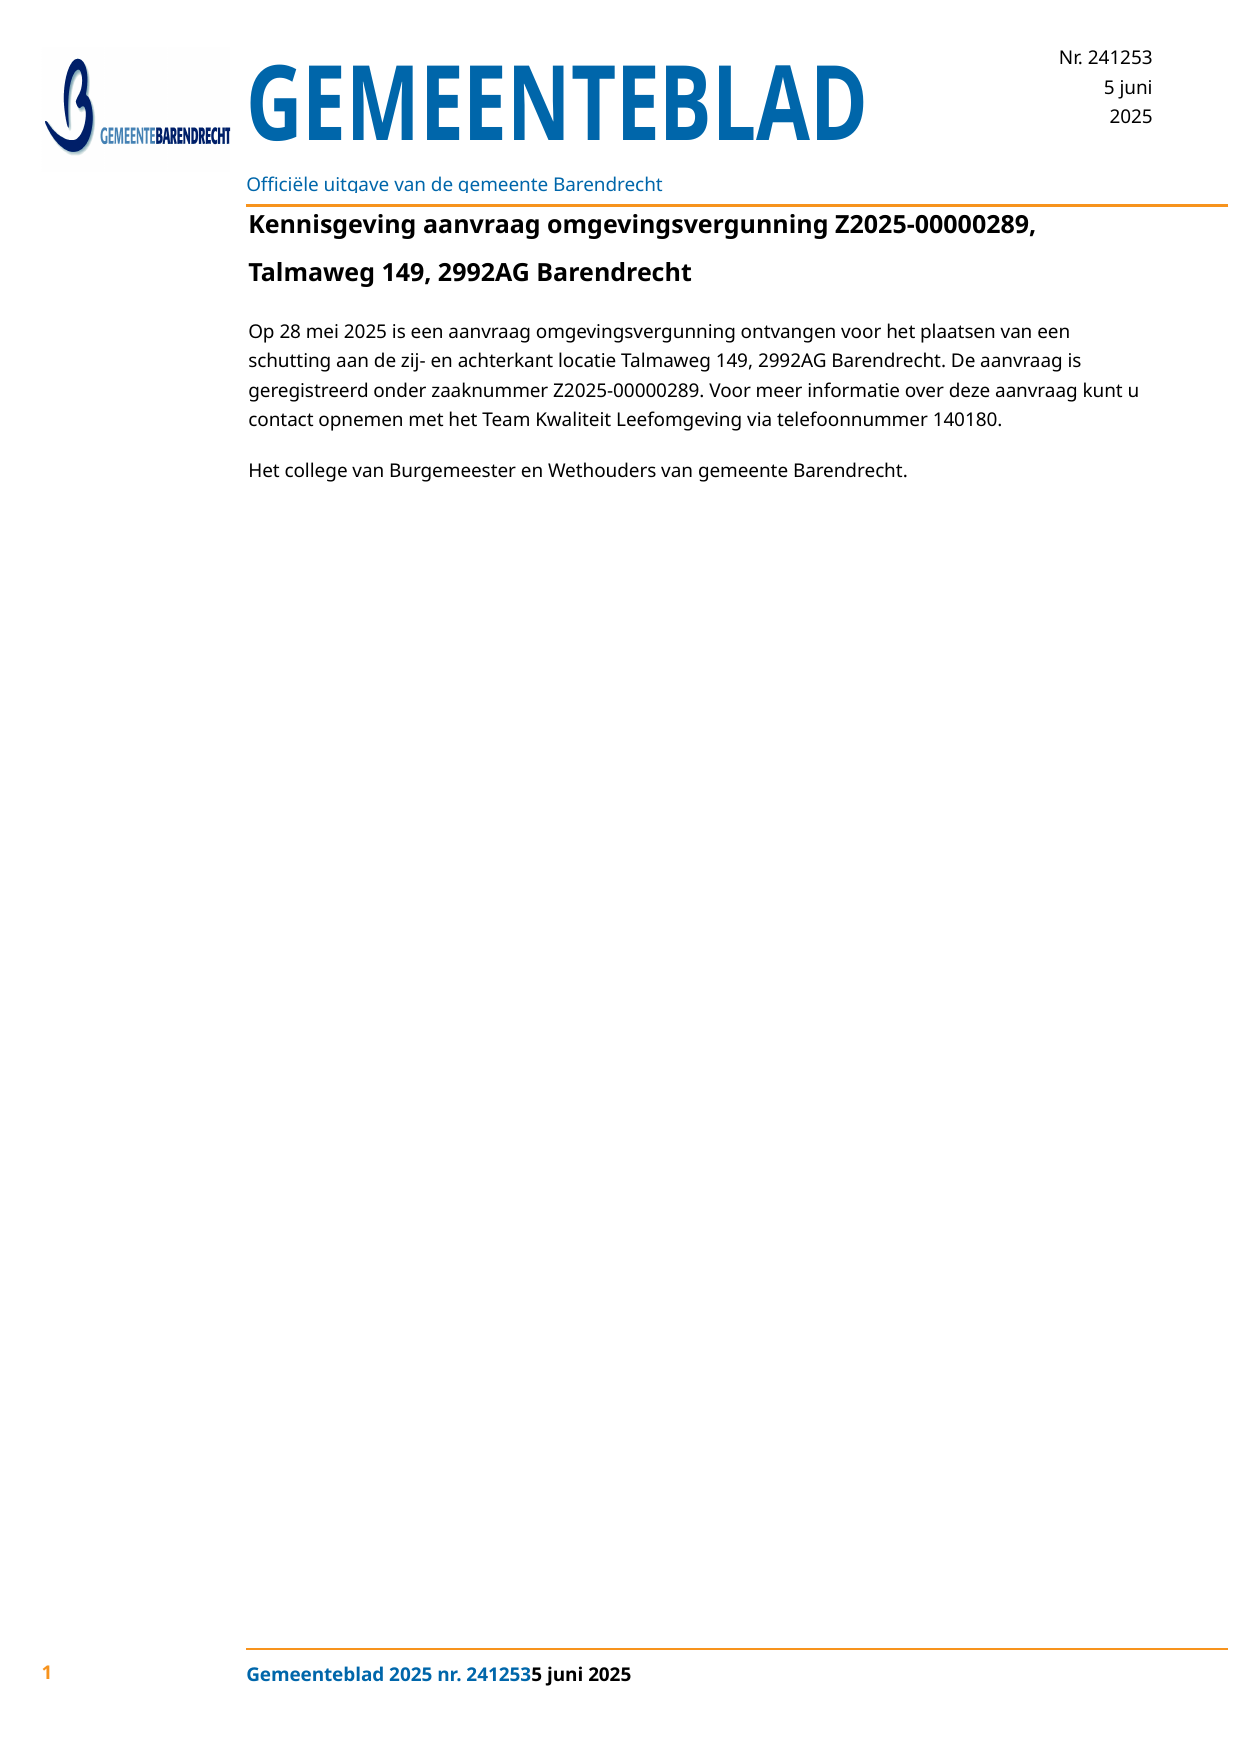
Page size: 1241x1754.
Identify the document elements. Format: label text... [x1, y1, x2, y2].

picture [41, 47, 231, 172]
text Het college van Burgemeester en Wethouders van gemeente Barendrecht. [248, 457, 1152, 483]
text Kennisgeving aanvraag omgevingsvergunning Z2025-00000289, Talmaweg 149, 2992AG Barendrecht [248, 207, 1152, 288]
text Op 28 mei 2025 is een aanvraag omgevingsvergunning ontvangen voor het plaatsen van een schutting aan de zij- en achterkant locatie Talmaweg 149, 2992AG Barendrecht. De aanvraag is geregistreerd onder zaaknummer Z2025-00000289. Voor meer informatie over deze aanvraag kunt u contact opnemen met het Team Kwaliteit Leefomgeving via telefoonnummer 140180. [248, 318, 1152, 432]
